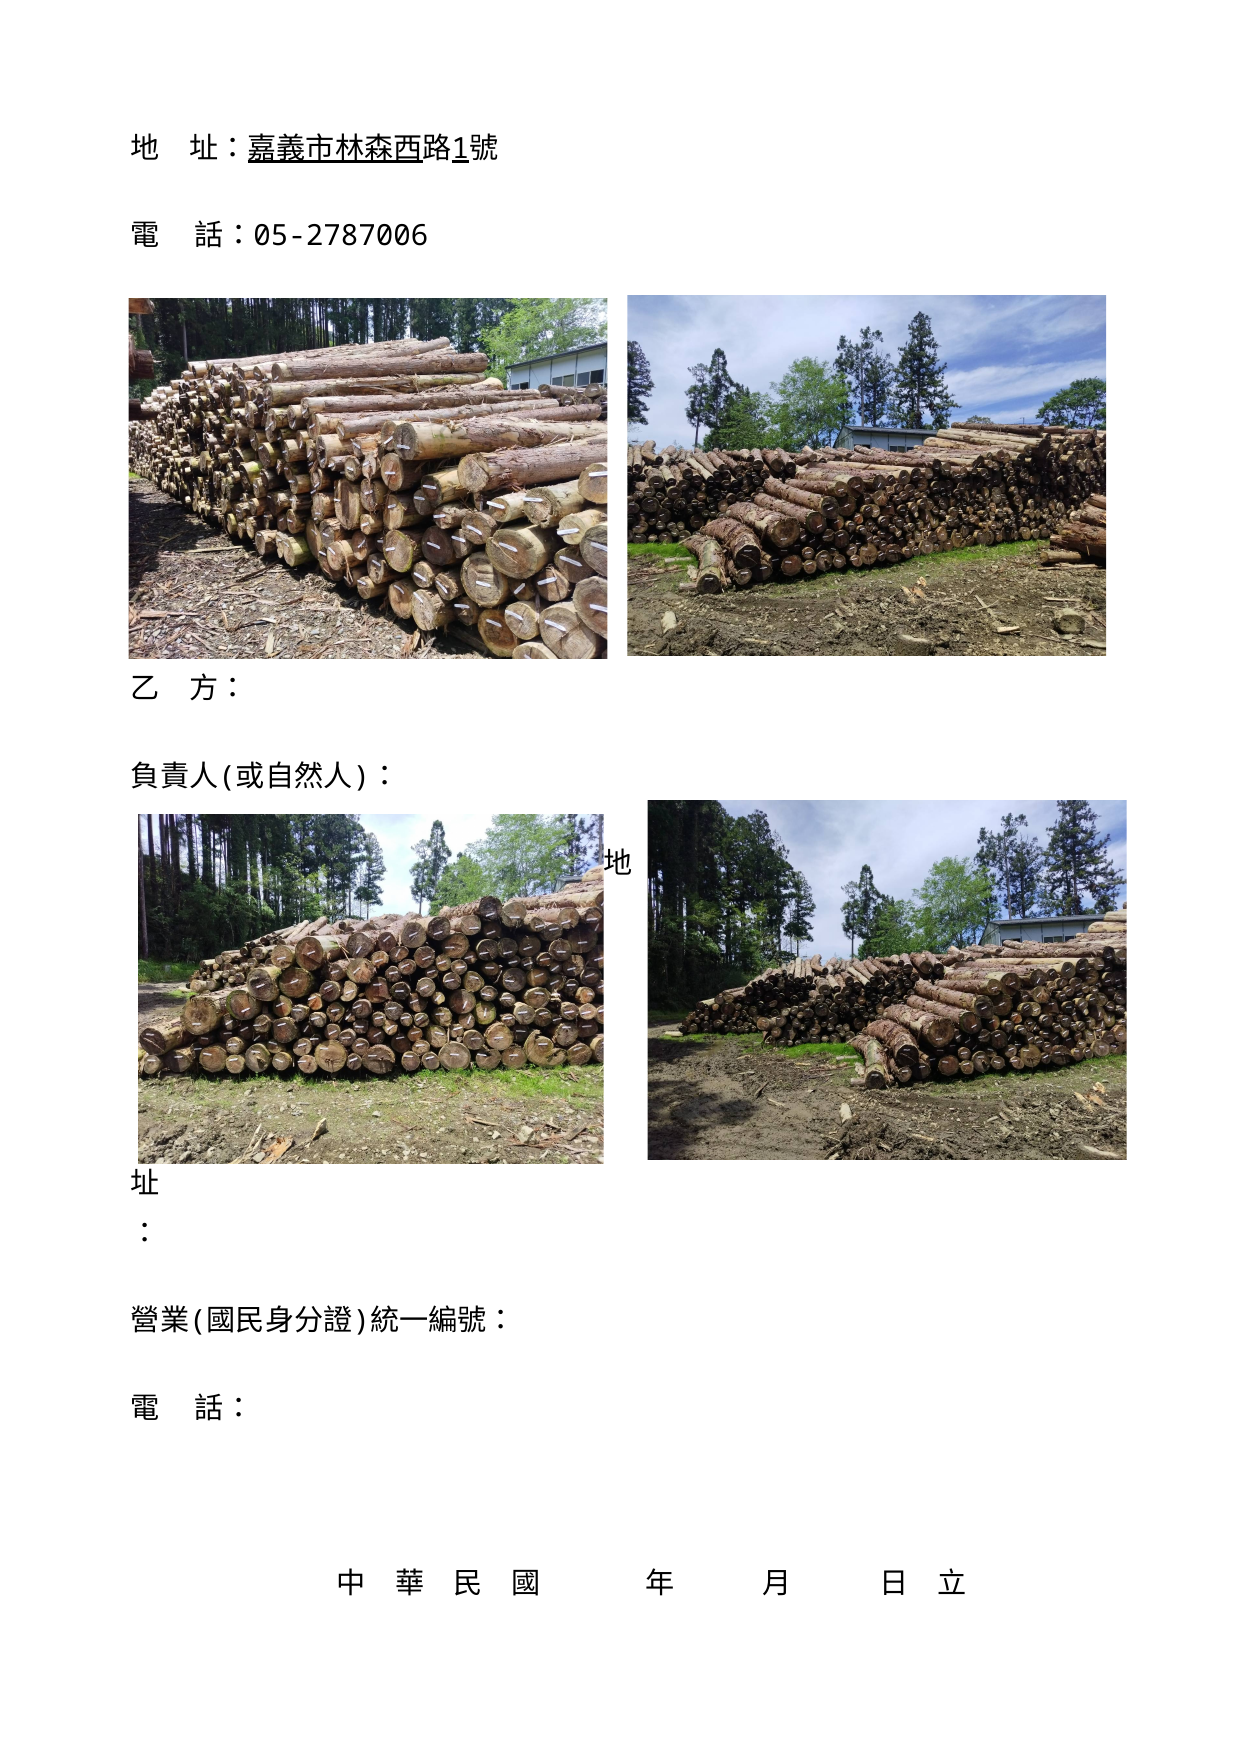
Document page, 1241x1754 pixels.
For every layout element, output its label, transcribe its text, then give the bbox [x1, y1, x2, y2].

text 電 話：05-2787006 [131, 206, 1122, 256]
text 電 話： [131, 1378, 1122, 1428]
picture [128, 298, 608, 659]
text 地 址：嘉義市林森西路1號 [131, 118, 1122, 168]
text 負責人(或自然人)： [131, 746, 1122, 796]
picture [627, 295, 1107, 656]
text 地 址： [131, 834, 1122, 1253]
text 乙 方： [131, 381, 1122, 709]
picture [647, 800, 1127, 1160]
text 營業(國民身分證)統一編號： [131, 1291, 1122, 1341]
picture [138, 814, 604, 1164]
text 中 華 民 國 年 月 日 立 [181, 1553, 1122, 1603]
